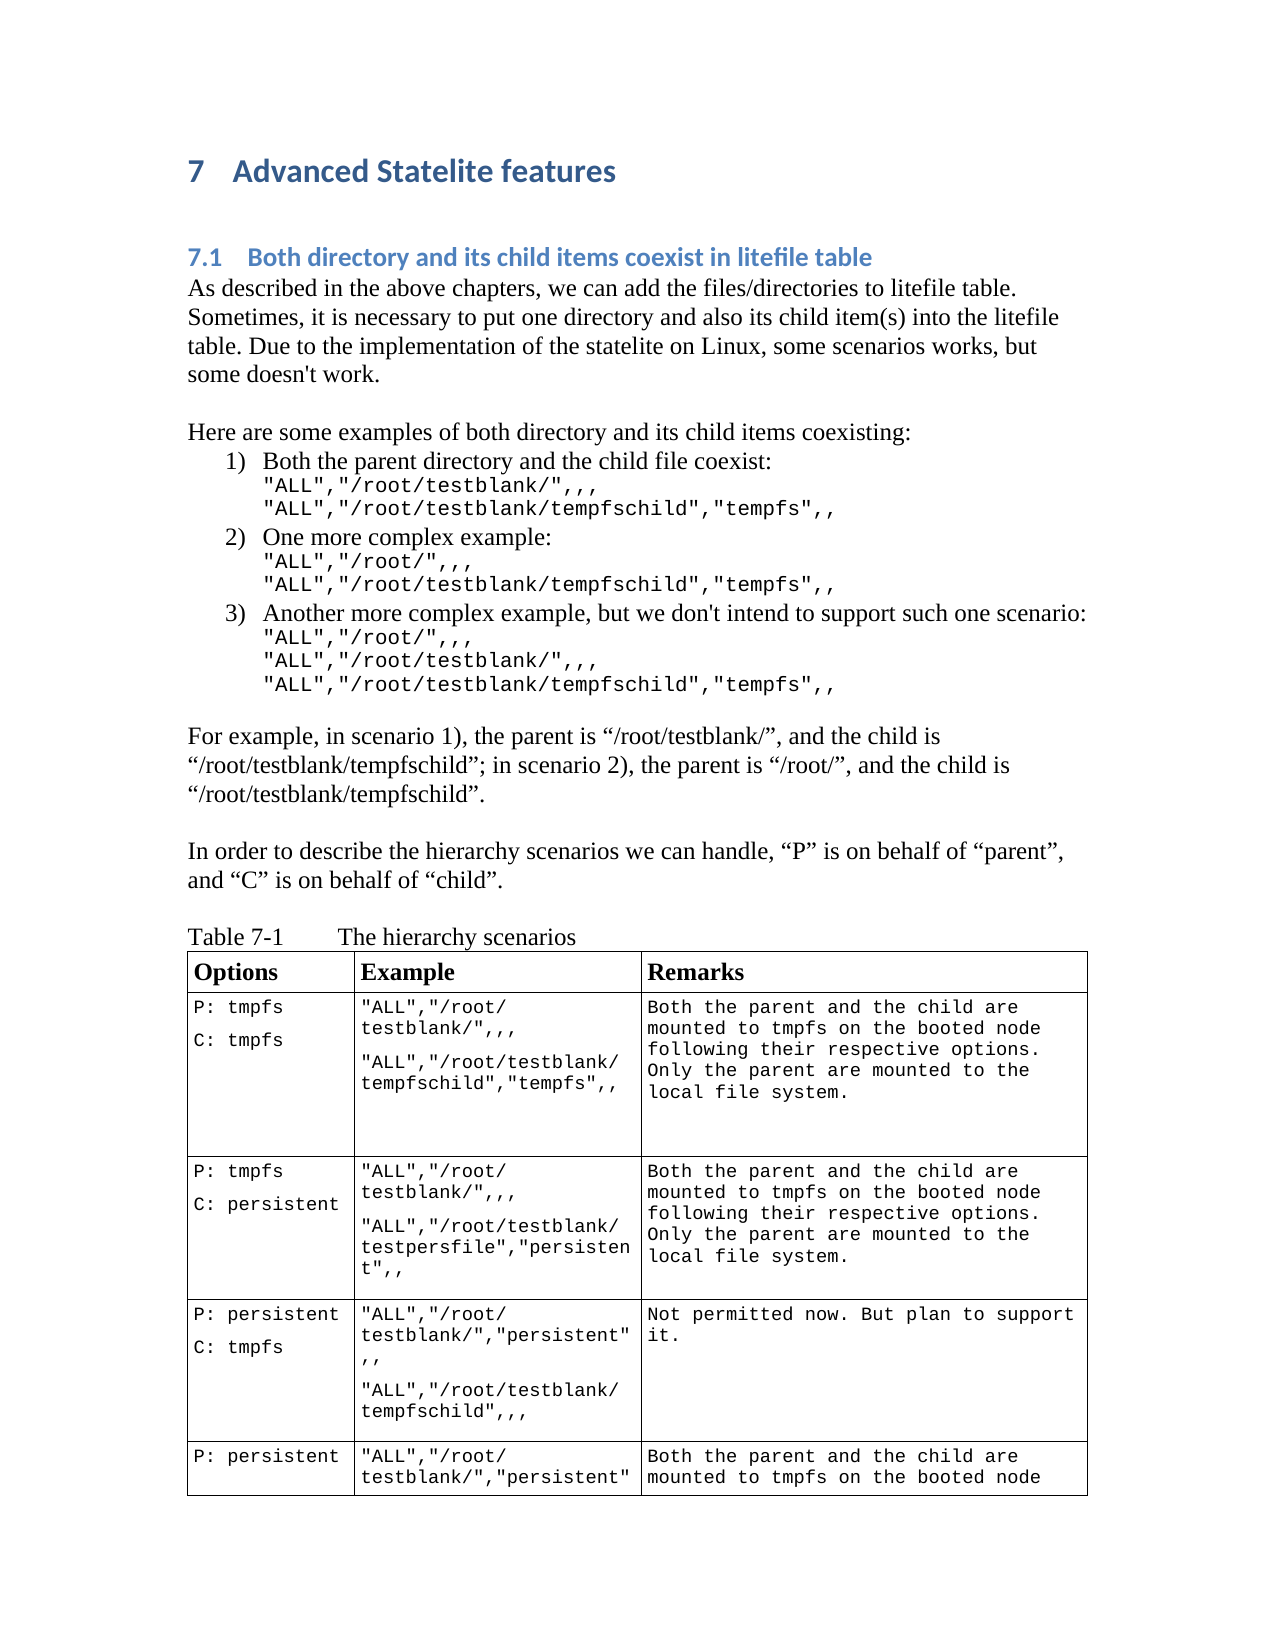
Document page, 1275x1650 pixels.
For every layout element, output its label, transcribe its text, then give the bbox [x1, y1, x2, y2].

table_cell P: tmpfs C: persistent [188, 1157, 354, 1298]
text For example, in scenario 1), the parent is “/root/testblank/”, and the child is “/root/testblank/tempfschild”; in scenario 2), the parent is “/root/”, and the child is “/root/testblank/tempfschild”. [187, 721, 1087, 807]
table_header Remarks [642, 952, 1087, 992]
list One more complex example: [225, 522, 1087, 551]
table_cell Not permitted now. But plan to support it. [642, 1300, 1087, 1441]
list "ALL","/root/testblank/",,, [225, 474, 1087, 498]
table_cell "ALL","/root/testblank/","persistent",, "ALL","/root/testblank/tempfschild",,, [355, 1300, 641, 1441]
list "ALL","/root/testblank/tempfschild","tempfs",, [225, 498, 1087, 522]
list "ALL","/root/testblank/tempfschild","tempfs",, [225, 674, 1087, 698]
text As described in the above chapters, we can add the files/directories to litefile table. Sometimes, it is necessary to put one directory and also its child item(s) into the litefile table. Due to the implementation of the statelite on Linux, some scenarios works, but some doesn't work. [187, 273, 1087, 388]
table_cell P: persistent [188, 1442, 354, 1495]
table_header Example [355, 952, 641, 992]
table_cell Both the parent and the child are mounted to tmpfs on the booted node following their respective options. Only the parent are mounted to the local file system. [642, 1157, 1087, 1298]
table_cell P: persistent C: tmpfs [188, 1300, 354, 1441]
list "ALL","/root/",,, [225, 627, 1087, 650]
table_cell Both the parent and the child are mounted to tmpfs on the booted node [642, 1442, 1087, 1495]
subtitle Advanced Statelite features [187, 150, 1087, 191]
text In order to describe the hierarchy scenarios we can handle, “P” is on behalf of “parent”, and “C” is on behalf of “child”. [187, 836, 1087, 894]
table_cell "ALL","/root/testblank/",,, "ALL","/root/testblank/testpersfile","persistent",, [355, 1157, 641, 1298]
list "ALL","/root/testblank/tempfschild","tempfs",, [225, 574, 1087, 598]
list "ALL","/root/",,, [225, 551, 1087, 574]
table_cell "ALL","/root/testblank/","persistent" [355, 1442, 641, 1495]
table_header Options [188, 952, 354, 992]
list Another more complex example, but we don't intend to support such one scenario: [225, 598, 1087, 627]
table_cell Both the parent and the child are mounted to tmpfs on the booted node following their respective options. Only the parent are mounted to the local file system. [642, 993, 1087, 1156]
table_cell P: tmpfs C: tmpfs [188, 993, 354, 1156]
text Here are some examples of both directory and its child items coexisting: [187, 417, 1087, 446]
list Both the parent directory and the child file coexist: [225, 446, 1087, 474]
subtitle Both directory and its child items coexist in litefile table [187, 240, 1087, 273]
list "ALL","/root/testblank/",,, [225, 650, 1087, 674]
text Table 7-1 The hierarchy scenarios [187, 922, 1087, 951]
table_cell "ALL","/root/testblank/",,, "ALL","/root/testblank/tempfschild","tempfs",, [355, 993, 641, 1156]
